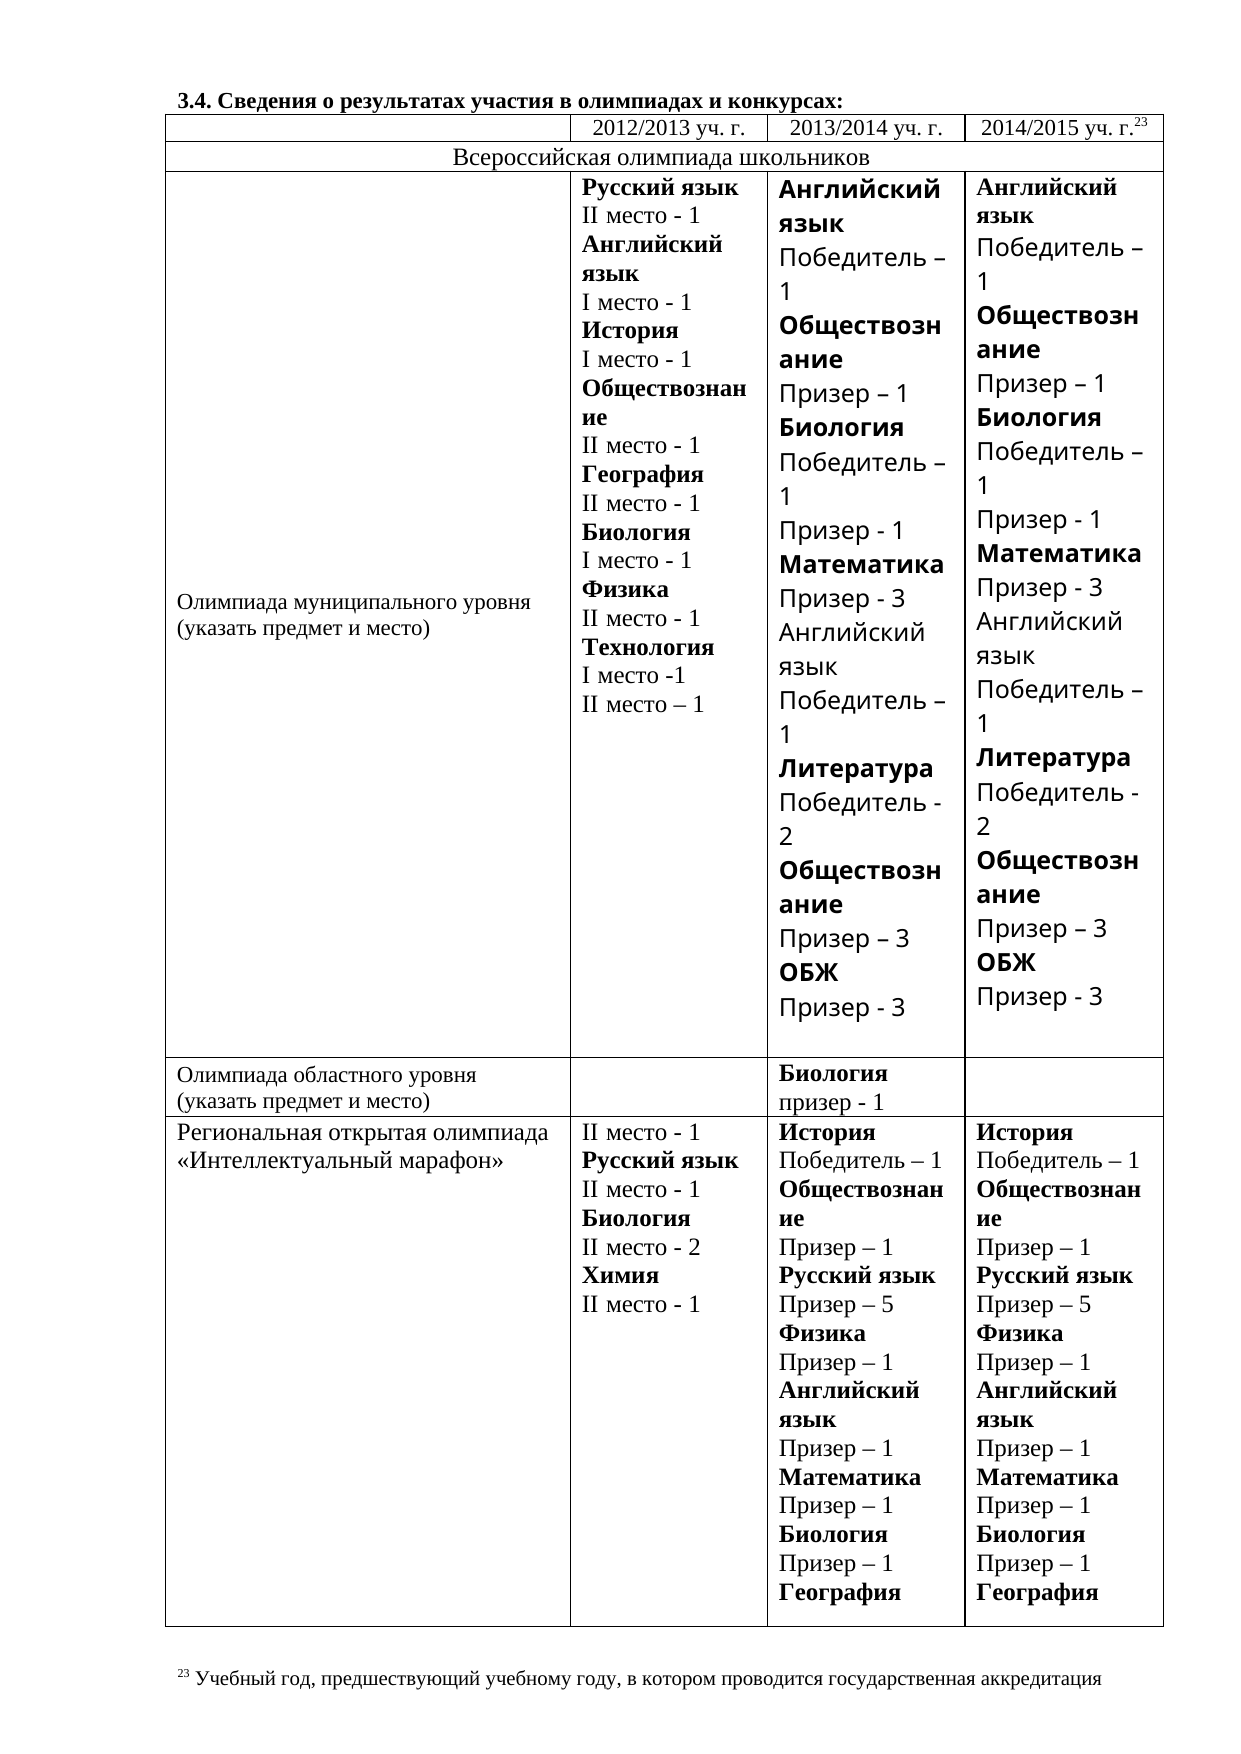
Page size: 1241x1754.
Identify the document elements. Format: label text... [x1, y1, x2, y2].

table_cell Всероссийская олимпиада школьников [166, 142, 1163, 171]
table_header 2012/2013 уч. г. [571, 115, 767, 141]
table_cell Олимпиада муниципального уровня (указать предмет и место) [166, 172, 570, 1057]
table_cell II место - 1 Русский язык II место - 1 Биология II место - 2 Химия II место - 1 [571, 1117, 767, 1626]
table_cell Английский язык Победитель – 1 Обществознание Призер – 1 Биология Победитель – 1 Призер - 1 Математика Призер - 3 Английский язык Победитель – 1 Литература Победитель - 2 Обществознание Призер – 3 ОБЖ Призер - 3 [768, 172, 964, 1057]
table_cell Русский язык II место - 1 Английский язык I место - 1 История I место - 1 Обществознание II место - 1 География II место - 1 Биология I место - 1 Физика II место - 1 Технология I место -1 II место – 1 [571, 172, 767, 1057]
table_cell История Победитель – 1 Обществознание Призер – 1 Русский язык Призер – 5 Физика Призер – 1 Английский язык Призер – 1 Математика Призер – 1 Биология Призер – 1 География [768, 1117, 964, 1626]
table_header 2013/2014 уч. г. [768, 115, 964, 141]
table_cell Английский язык Победитель – 1 Обществознание Призер – 1 Биология Победитель – 1 Призер - 1 Математика Призер - 3 Английский язык Победитель – 1 Литература Победитель - 2 Обществознание Призер – 3 ОБЖ Призер - 3 [966, 172, 1163, 1057]
table_cell Региональная открытая олимпиада «Интеллектуальный марафон» [166, 1117, 570, 1626]
table_cell Олимпиада областного уровня (указать предмет и место) [166, 1058, 570, 1116]
table_cell [966, 1058, 1163, 1116]
table_cell История Победитель – 1 Обществознание Призер – 1 Русский язык Призер – 5 Физика Призер – 1 Английский язык Призер – 1 Математика Призер – 1 Биология Призер – 1 География [966, 1117, 1163, 1626]
table_header [166, 115, 570, 141]
table_cell [571, 1058, 767, 1116]
table_header 2014/2015 уч. г. [966, 115, 1163, 141]
text 3.4. Сведения о результатах участия в олимпиадах и конкурсах: [177, 87, 1152, 113]
table_cell Биология призер - 1 [768, 1058, 964, 1116]
